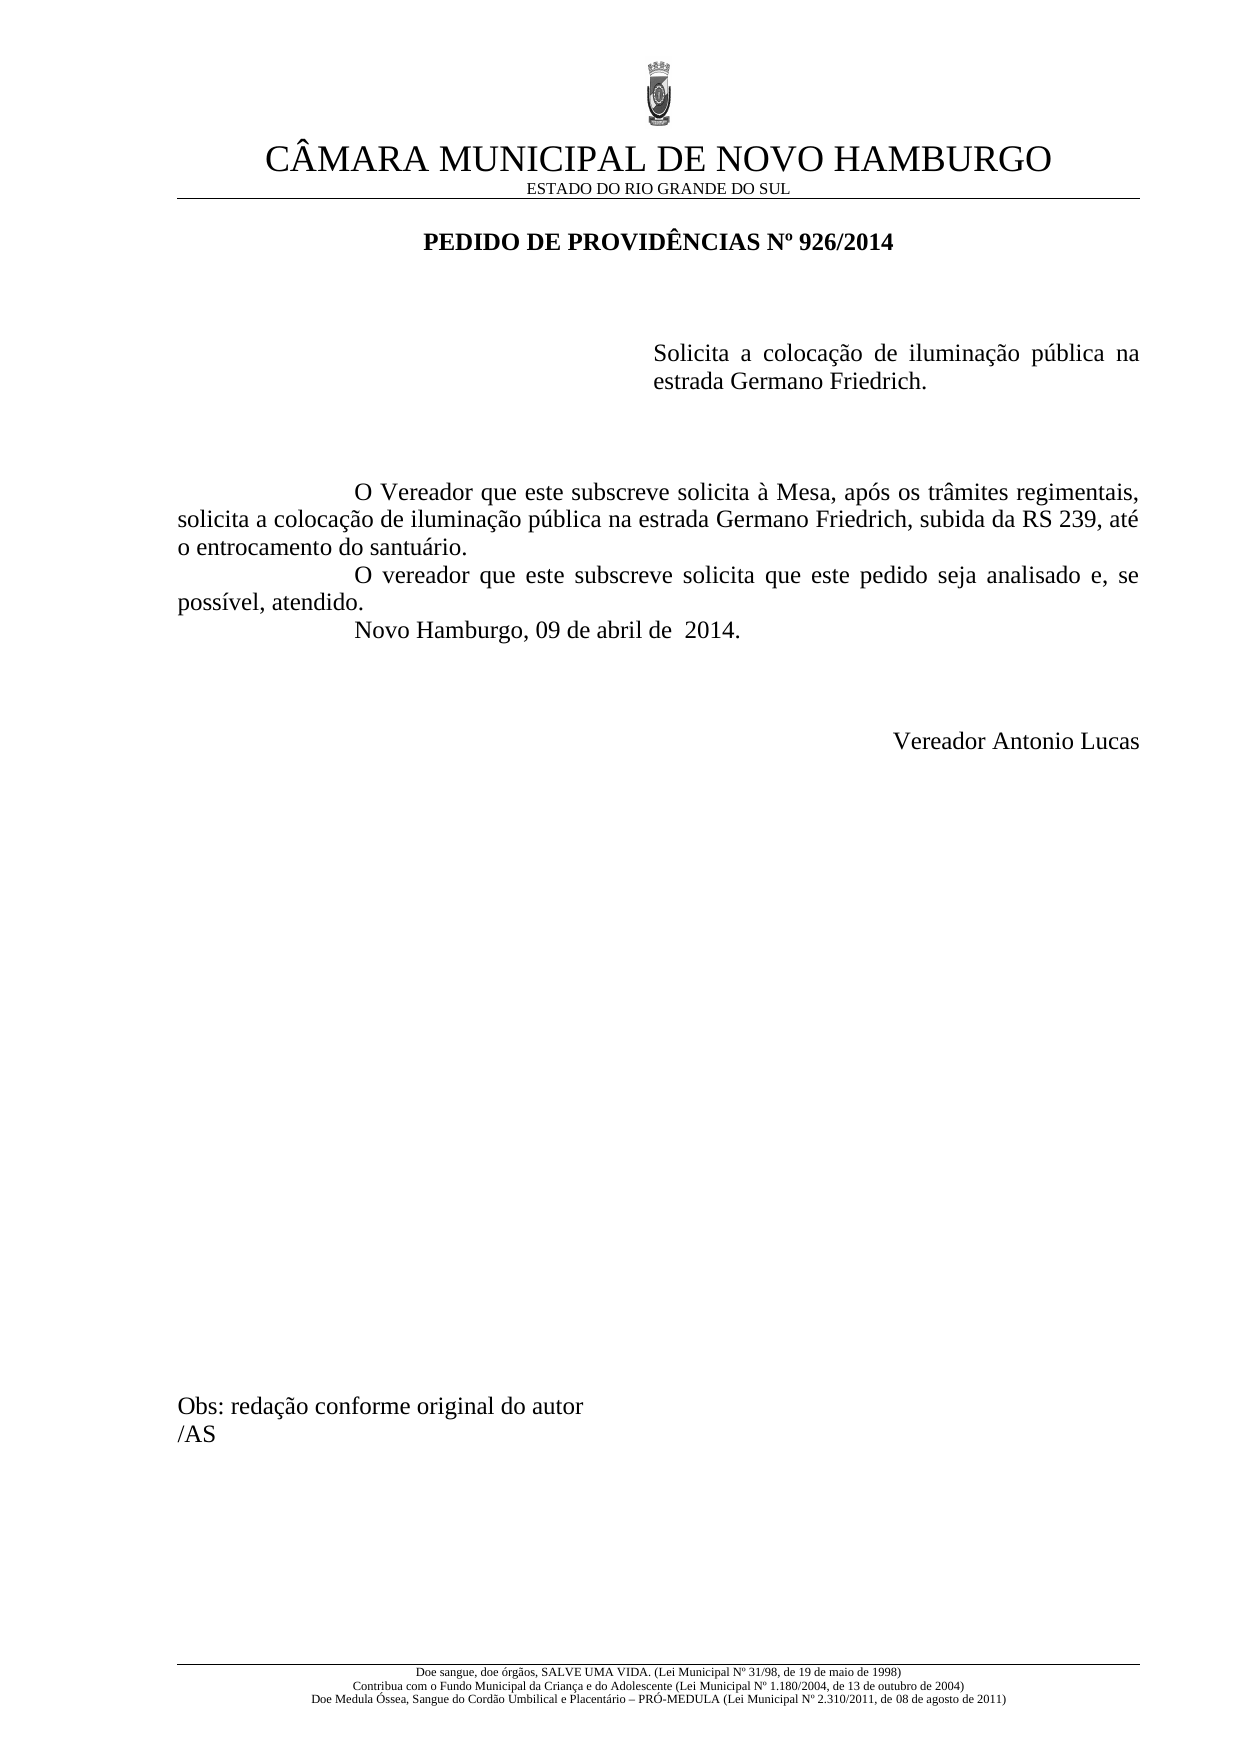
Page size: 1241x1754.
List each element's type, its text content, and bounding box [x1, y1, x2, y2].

text PEDIDO DE PROVIDÊNCIAS Nº 926/2014 [177, 228, 1140, 256]
text Vereador Antonio Lucas [177, 727, 1140, 755]
text Solicita a colocação de iluminação pública na estrada Germano Friedrich. [653, 339, 1140, 394]
text Novo Hamburgo, 09 de abril de 2014. [177, 616, 1140, 644]
text O vereador que este subscreve solicita que este pedido seja analisado e, se possível, atendido. [177, 561, 1140, 616]
text Obs: redação conforme original do autor [177, 1392, 1140, 1420]
text /AS [177, 1420, 1140, 1447]
text O Vereador que este subscreve solicita à Mesa, após os trâmites regimentais, solicita a colocação de iluminação pública na estrada Germano Friedrich, subida da RS 239, até o entrocamento do santuário. [177, 478, 1140, 561]
